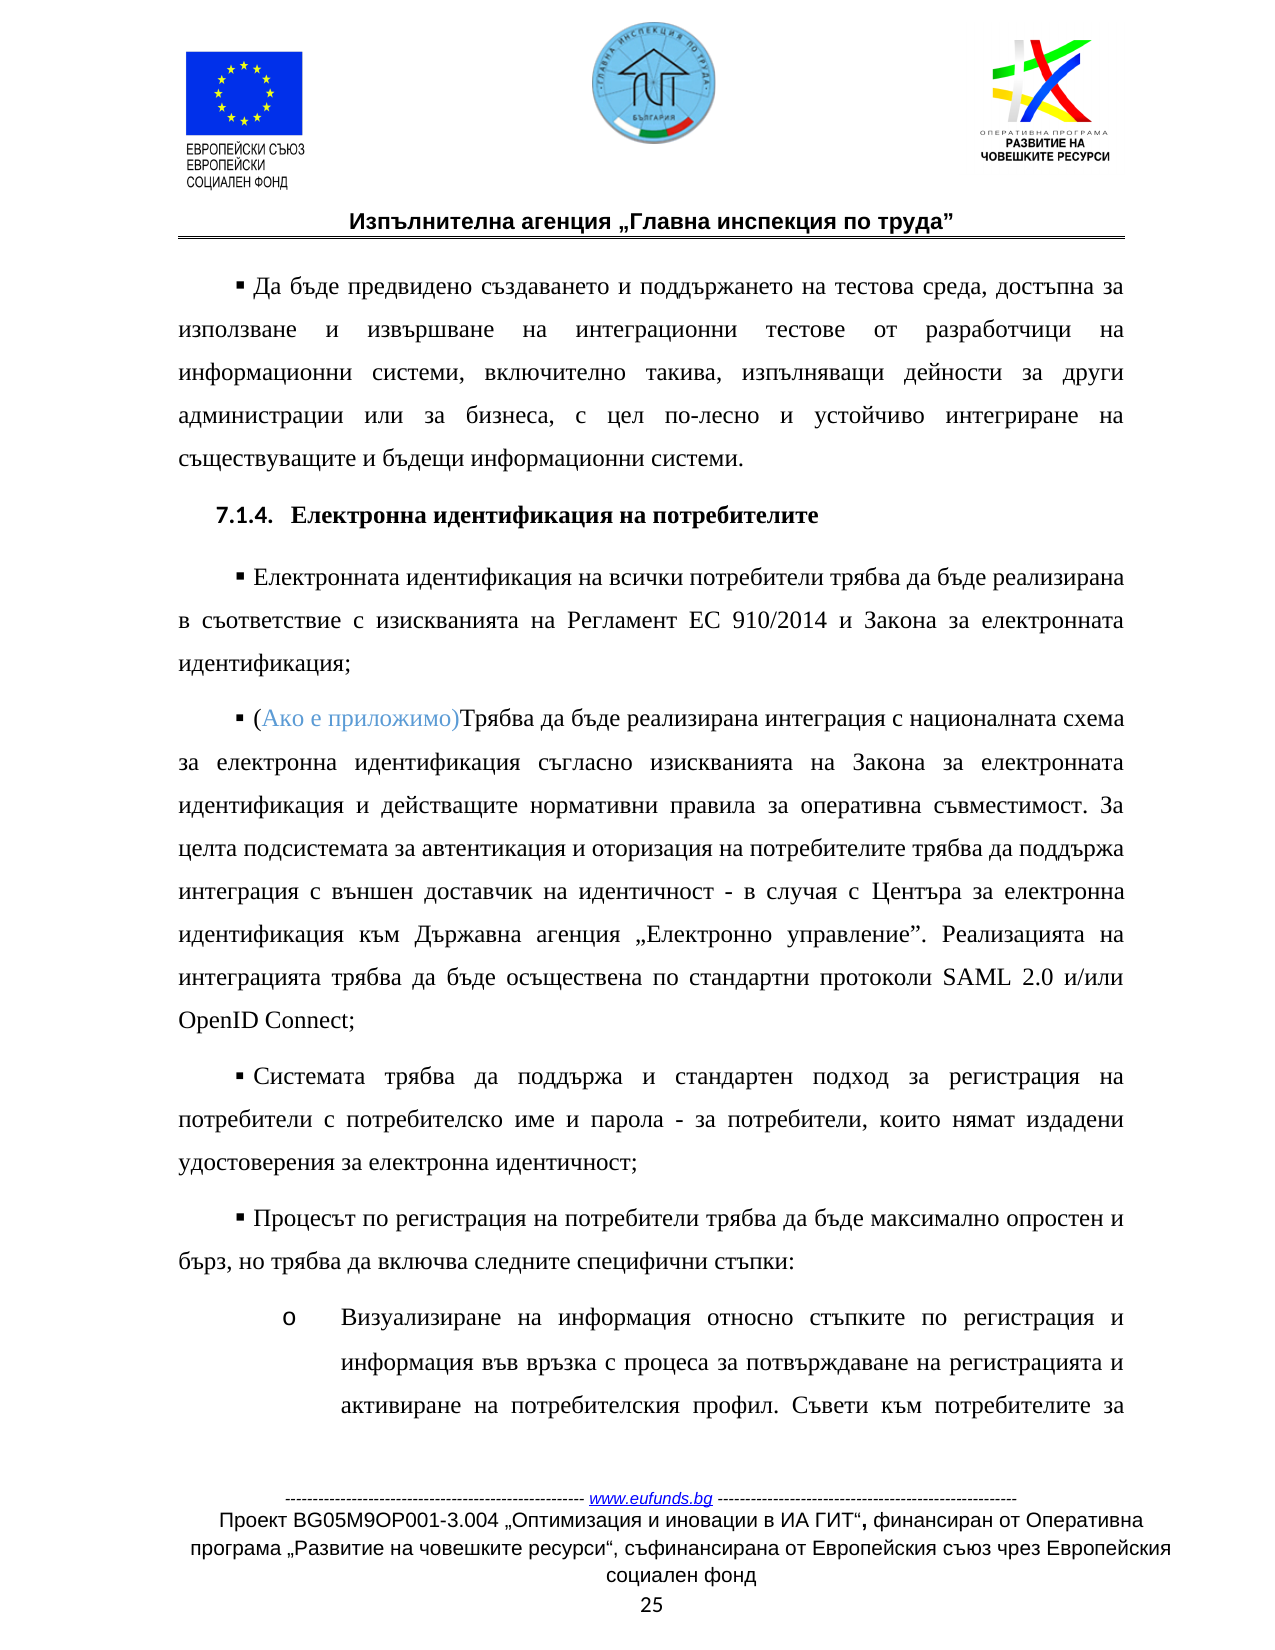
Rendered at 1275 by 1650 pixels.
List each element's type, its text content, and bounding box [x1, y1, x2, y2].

list Електронна идентификация на потребителите [216, 499, 1125, 530]
list Процесът по регистрация на потребители трябва да бъде максимално опростен и бърз, но трябва да включва следните специфични стъпки: [178, 1203, 1125, 1275]
list Системата трябва да поддържа и стандартен подход за регистрация на потребители с потребителско име и парола - за потребители, които нямат издадени удостоверения за електронна идентичност; [178, 1061, 1125, 1176]
list (Ако е приложимо)Трябва да бъде реализирана интеграция с националната схема за електронна идентификация съгласно изискванията на Закона за електронната идентификация и действащите нормативни правила за оперативна съвместимост. За целта подсистемата за автентикация и оторизация на потребителите трябва да поддържа интеграция с външен доставчик на идентичност - в случая с центъра за електронна идентификация към Държавна агенция „Електронно управление”. Реализацията на интеграцията трябва да бъде осъществена по стандартни протоколи SAML 2.0 и/или OpenID Connect; [178, 703, 1125, 1034]
list Да бъде предвидено създаването и поддържането на тестова среда, достъпна за използване и извършване на интеграционни тестове от разработчици на информационни системи, включително такива, изпълняващи дейности за други администрации или за бизнеса, с цел по-лесно и устойчиво интегриране на съществуващите и бъдещи информационни системи. [178, 271, 1125, 472]
list Електронната идентификация на всички потребители трябва да бъде реализирана в съответствие с изискванията на Регламент ЕС 910/2014 и Закона за електронната идентификация; [178, 562, 1125, 677]
list Визуализиране на информация относно стъпките по регистрация и информация във връзка с процеса за потвърждаване на регистрацията и активиране на потребителския профил. Съвети към потребителите за [282, 1302, 1125, 1419]
